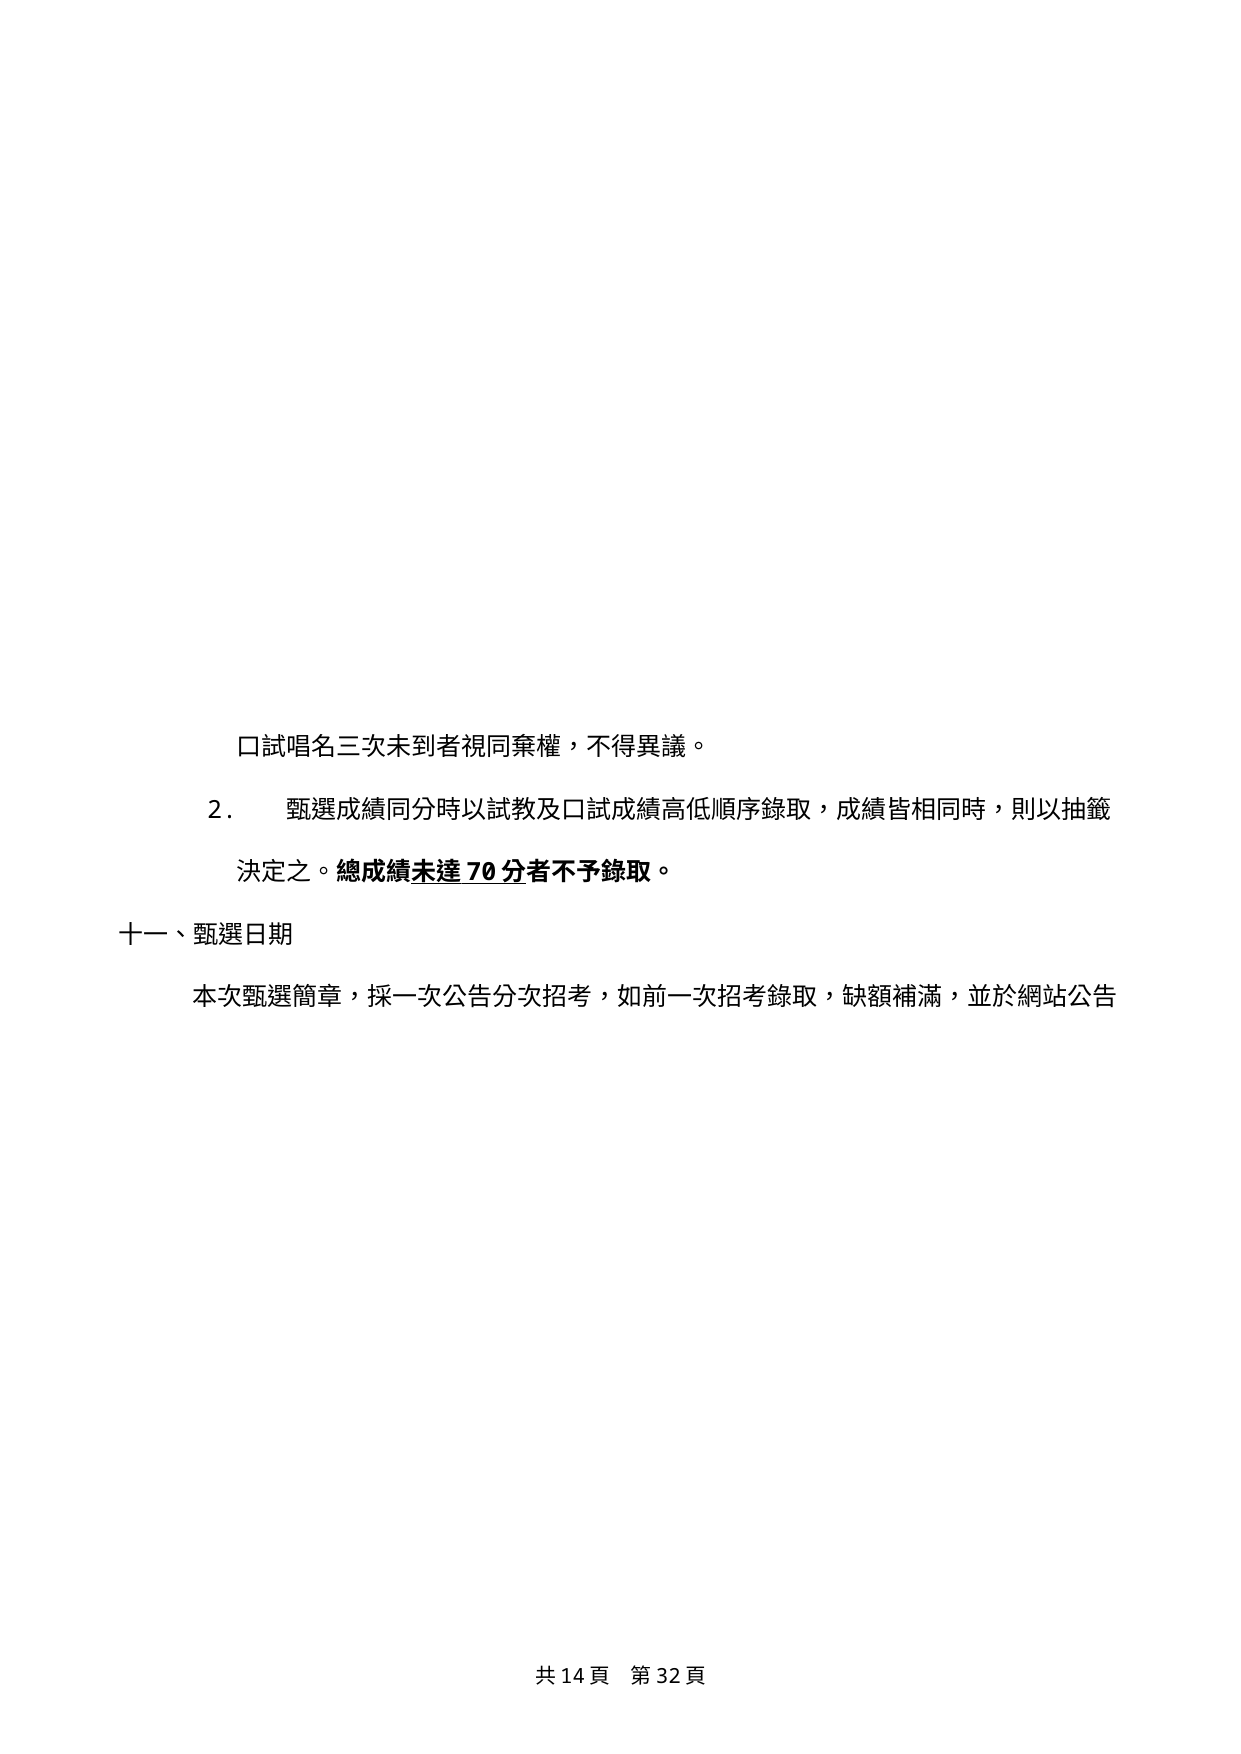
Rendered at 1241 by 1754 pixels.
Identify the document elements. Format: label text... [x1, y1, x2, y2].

text 十一、甄選日期 [118, 891, 1122, 953]
text 本次甄選簡章，採一次公告分次招考，如前一次招考錄取，缺額補滿，並於網站公告 [192, 953, 1122, 1016]
list 甄選成績同分時以試教及口試成績高低順序錄取，成績皆相同時，則以抽籤決定之。總成績未達70分者不予錄取。 [207, 766, 1122, 891]
list 口試唱名三次未到者視同棄權，不得異議。 [207, 703, 1122, 766]
